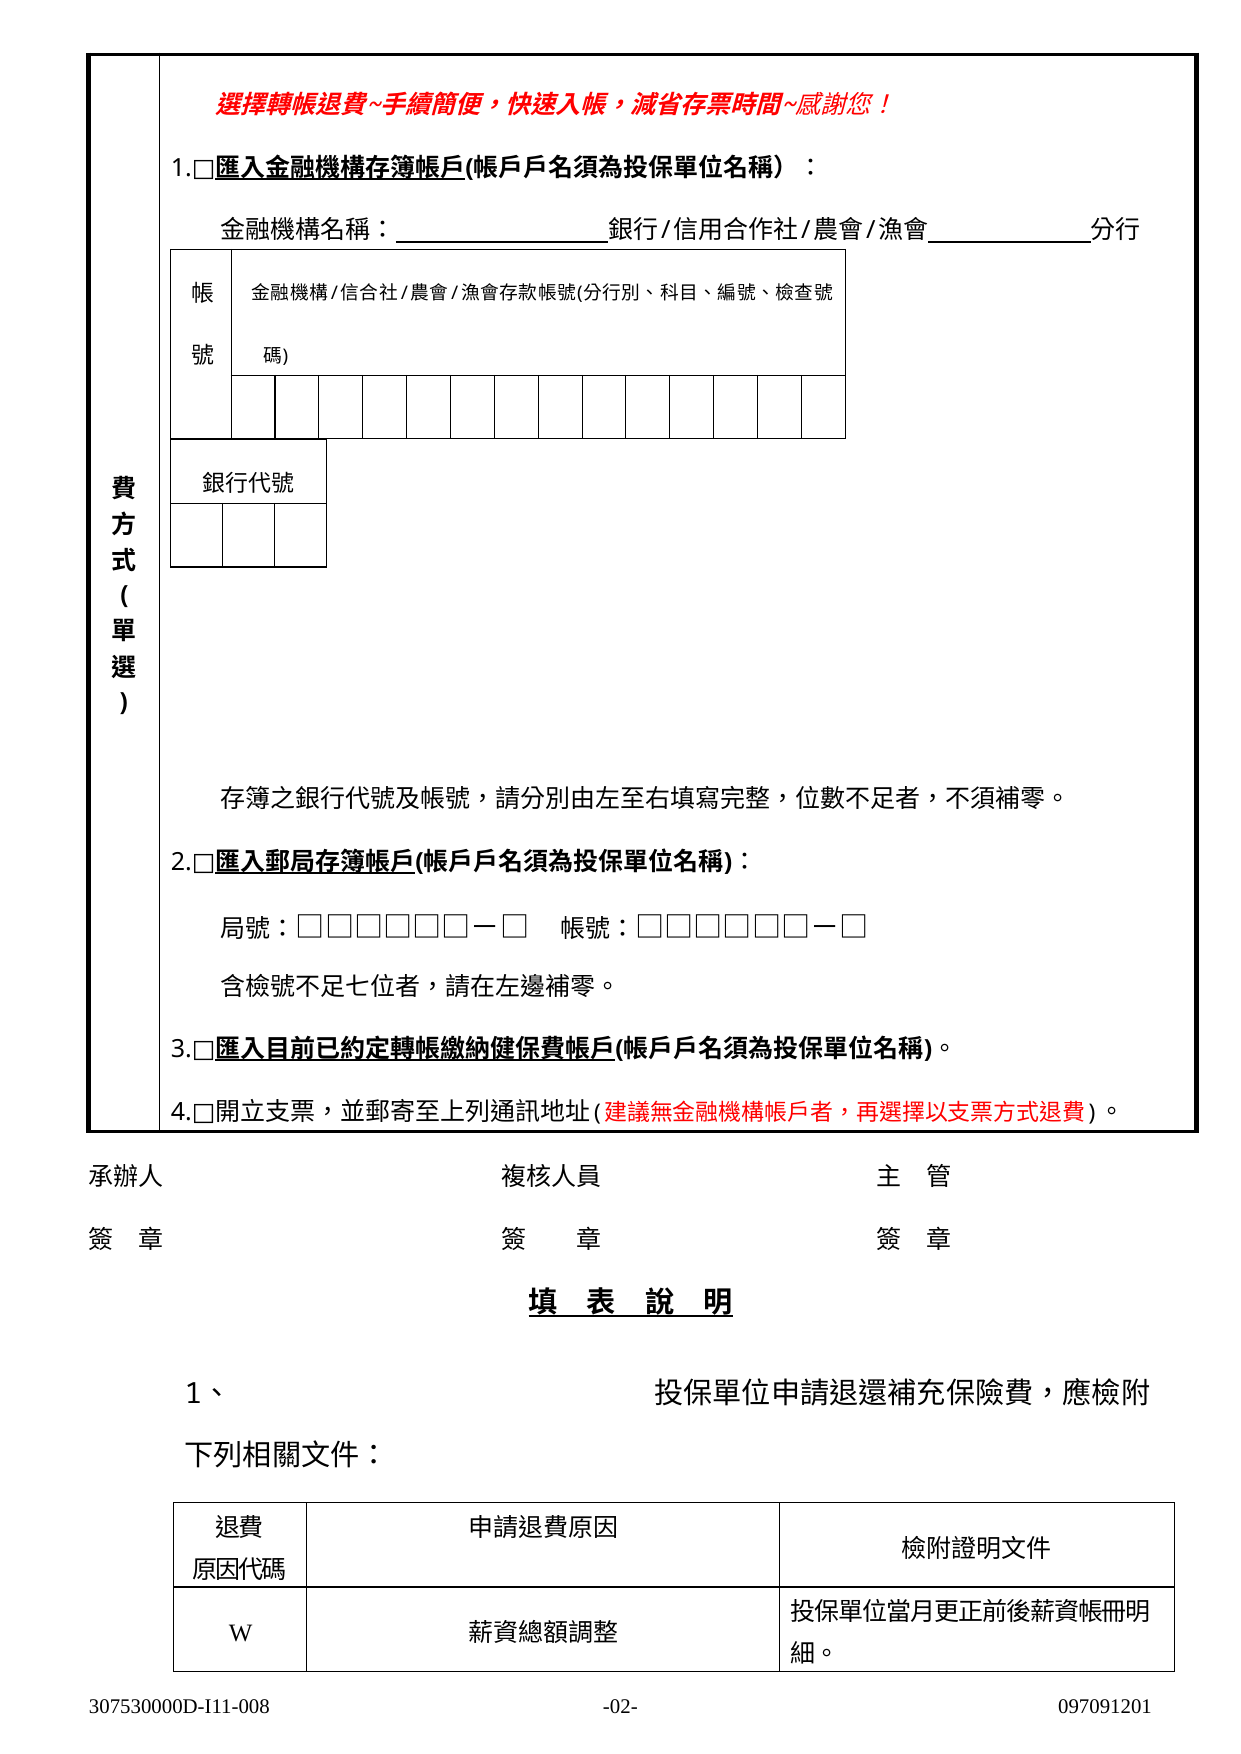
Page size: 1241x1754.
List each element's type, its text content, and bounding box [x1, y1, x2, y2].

table_cell 選擇轉帳退費~手續簡便，快速入帳，減省存票時間~感謝您！ 1.□匯入金融機構存簿帳戶(帳戶戶名須為投保單位名稱）： 金融機構名稱： 銀行/信用合作社/農會/漁會 分行 存簿之銀行代號及帳號，請分別由左至右填寫完整，位數不足者，不須補零。 2.□匯入郵局存簿帳戶(帳戶戶名須為投保單位名稱)： 局號：□□□□□□－□ 帳號：□□□□□□－□ 含檢號不足七位者，請在左邊補零。 3.□匯入目前已約定轉帳繳納健保費帳戶(帳戶戶名須為投保單位名稱)。 4.□開立支票，並郵寄至上列通訊地址(建議無金融機構帳戶者，再選擇以支票方式退費)。 [160, 56, 1194, 1130]
table_header 銀行代號 [171, 440, 326, 503]
table_cell [363, 376, 406, 438]
table_cell 投保單位當月更正前後薪資帳冊明細。 [780, 1588, 1174, 1671]
table_cell [714, 376, 757, 438]
table_header 帳號 [171, 250, 231, 438]
table_cell [171, 504, 222, 566]
table_cell W [174, 1588, 306, 1671]
table_cell 薪資總額調整 [307, 1588, 779, 1671]
table_cell 費方式(單選) [91, 56, 159, 1130]
table_cell [626, 376, 669, 438]
table_cell [275, 504, 326, 566]
table_cell [223, 504, 274, 566]
table_cell [670, 376, 713, 438]
text 簽 章 簽 章 簽 章 [89, 1196, 1152, 1258]
table_cell [758, 376, 801, 438]
table_cell [451, 376, 494, 438]
table_header 檢附證明文件 [780, 1503, 1174, 1586]
table_cell [319, 376, 362, 438]
table_cell [802, 376, 845, 438]
table_cell [583, 376, 625, 438]
table_cell [495, 376, 538, 438]
table_cell [276, 376, 318, 438]
table_cell [232, 376, 274, 438]
text 承辦人 複核人員 主 管 [89, 1133, 1152, 1196]
table_header 申請退費原因 [307, 1503, 779, 1586]
text 填 表 說 明 [109, 1258, 1152, 1321]
list 投保單位申請退還補充保險費，應檢附下列相關文件： [184, 1349, 1152, 1474]
table_header 退費 原因代碼 [174, 1503, 306, 1586]
table_header 金融機構/信合社/農會/漁會存款帳號(分行別、科目、編號、檢查號碼) [232, 250, 845, 375]
table_cell [407, 376, 450, 438]
table_cell [539, 376, 582, 438]
